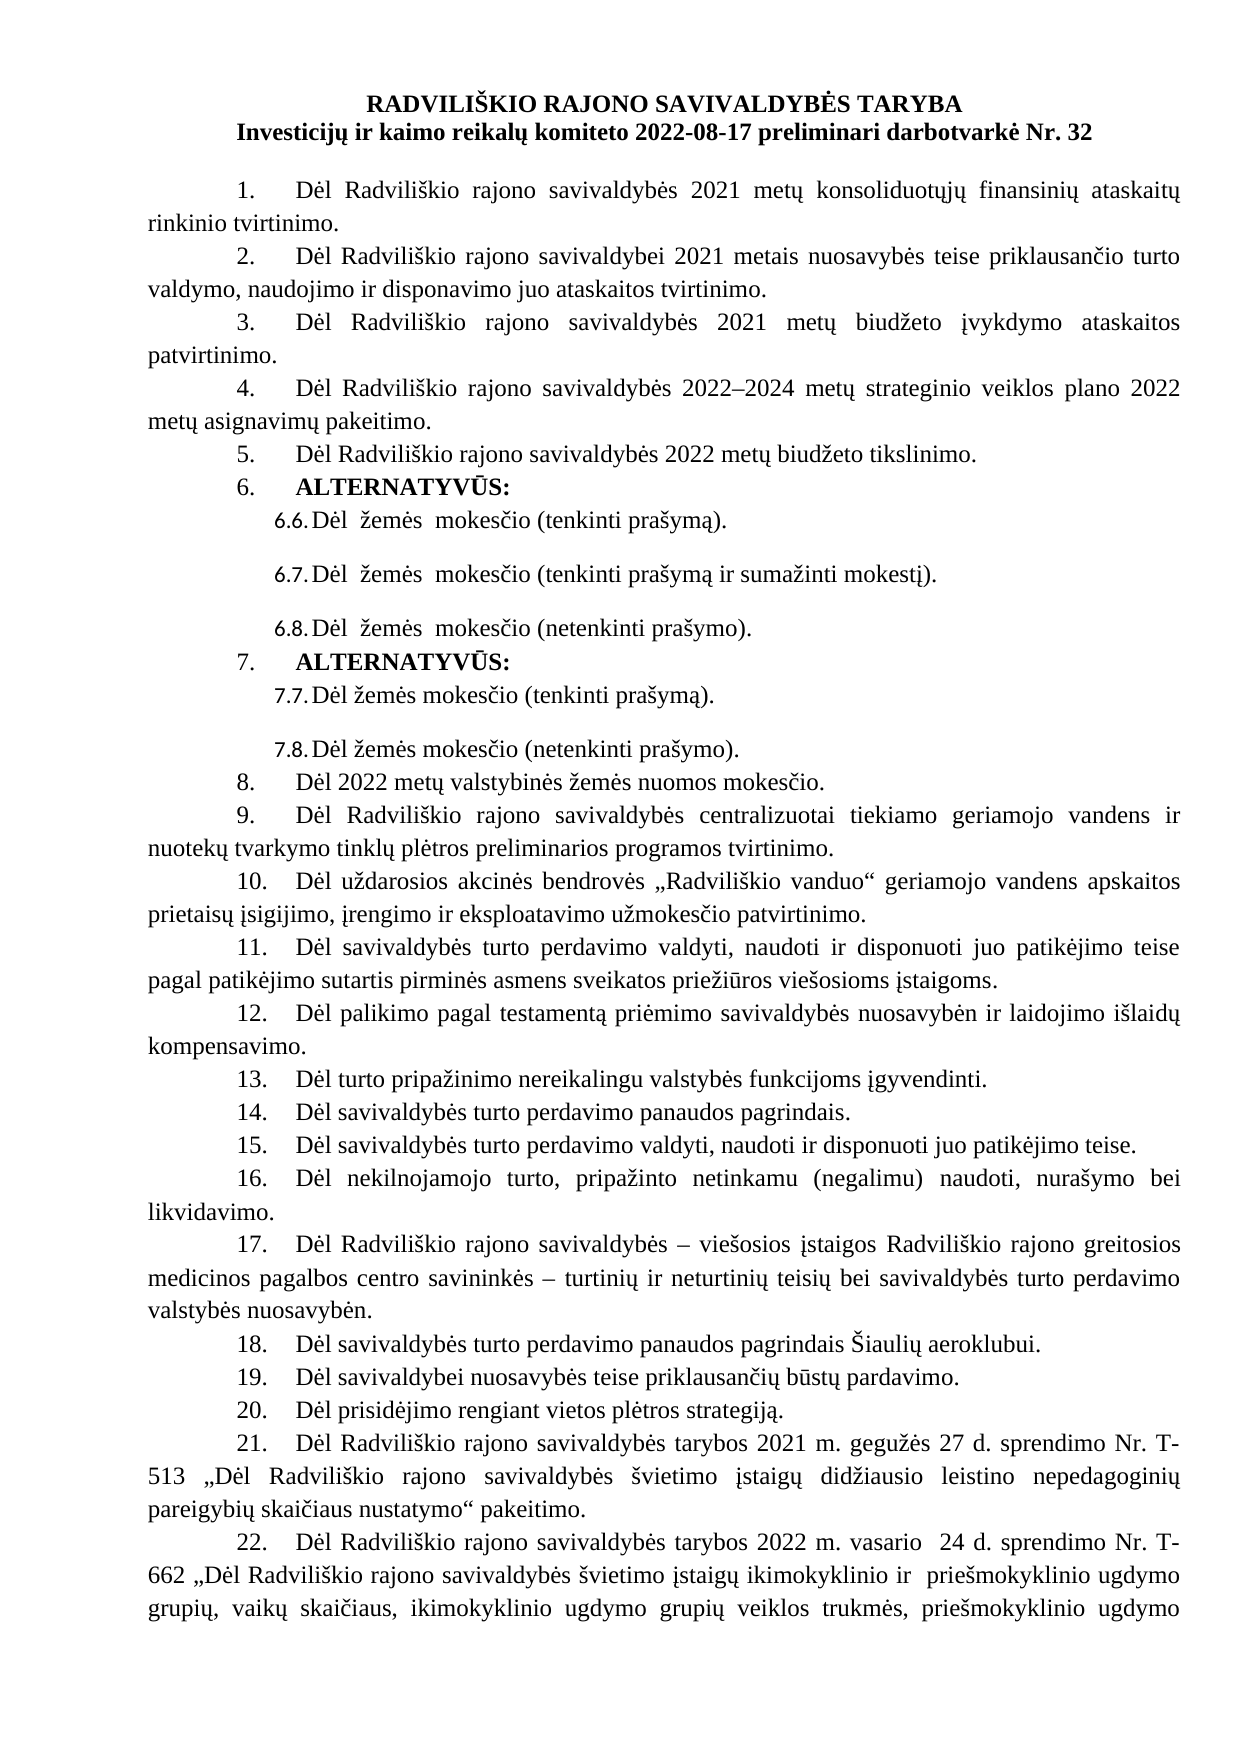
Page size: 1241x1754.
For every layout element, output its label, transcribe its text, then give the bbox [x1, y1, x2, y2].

list Dėl 2022 metų valstybinės žemės nuomos mokesčio. [148, 767, 1181, 796]
list Dėl savivaldybės turto perdavimo valdyti, naudoti ir disponuoti juo patikėjimo teise. [148, 1131, 1181, 1159]
list Dėl savivaldybės turto perdavimo panaudos pagrindais Šiaulių aeroklubui. [148, 1329, 1181, 1357]
list Dėl savivaldybės turto perdavimo valdyti, naudoti ir disponuoti juo patikėjimo teise pagal patikėjimo sutartis pirminės asmens sveikatos priežiūros viešosioms įstaigoms. [148, 932, 1181, 994]
list Dėl Radviliškio rajono savivaldybės centralizuotai tiekiamo geriamojo vandens ir nuotekų tvarkymo tinklų plėtros preliminarios programos tvirtinimo. [148, 800, 1181, 862]
list Dėl Radviliškio rajono savivaldybės tarybos 2022 m. vasario 24 d. sprendimo Nr. T-662 „Dėl Radviliškio rajono savivaldybės švietimo įstaigų ikimokyklinio ir priešmokyklinio ugdymo grupių, vaikų skaičiaus, ikimokyklinio ugdymo grupių veiklos trukmės, priešmokyklinio ugdymo [148, 1527, 1181, 1622]
list Dėl Radviliškio rajono savivaldybės 2021 metų biudžeto įvykdymo ataskaitos patvirtinimo. [148, 307, 1181, 369]
text RADVILIŠKIO RAJONO SAVIVALDYBĖS TARYBA [148, 89, 1181, 117]
list Dėl nekilnojamojo turto, pripažinto netinkamu (negalimu) naudoti, nurašymo bei likvidavimo. [148, 1163, 1181, 1225]
list Dėl žemės mokesčio (tenkinti prašymą). [274, 505, 1181, 534]
list Dėl Radviliškio rajono savivaldybės 2022 metų biudžeto tikslinimo. [148, 439, 1181, 468]
list Dėl Radviliškio rajono savivaldybės – viešosios įstaigos Radviliškio rajono greitosios medicinos pagalbos centro savininkės – turtinių ir neturtinių teisių bei savivaldybės turto perdavimo valstybės nuosavybėn. [148, 1229, 1181, 1324]
list Dėl Radviliškio rajono savivaldybės 2021 metų konsoliduotųjų finansinių ataskaitų rinkinio tvirtinimo. [148, 175, 1181, 237]
list ALTERNATYVŪS: [148, 647, 1181, 676]
list Dėl žemės mokesčio (netenkinti prašymo). [274, 613, 1181, 642]
list Dėl savivaldybės turto perdavimo panaudos pagrindais. [148, 1097, 1181, 1126]
list Dėl žemės mokesčio (tenkinti prašymą). [274, 680, 1181, 709]
list Dėl Radviliškio rajono savivaldybės 2022–2024 metų strateginio veiklos plano 2022 metų asignavimų pakeitimo. [148, 373, 1181, 435]
list Dėl Radviliškio rajono savivaldybei 2021 metais nuosavybės teise priklausančio turto valdymo, naudojimo ir disponavimo juo ataskaitos tvirtinimo. [148, 241, 1181, 303]
list Dėl Radviliškio rajono savivaldybės tarybos 2021 m. gegužės 27 d. sprendimo Nr. T-513 „Dėl Radviliškio rajono savivaldybės švietimo įstaigų didžiausio leistino nepedagoginių pareigybių skaičiaus nustatymo“ pakeitimo. [148, 1428, 1181, 1522]
list Dėl uždarosios akcinės bendrovės „Radviliškio vanduo“ geriamojo vandens apskaitos prietaisų įsigijimo, įrengimo ir eksploatavimo užmokesčio patvirtinimo. [148, 866, 1181, 928]
list ALTERNATYVŪS: [148, 472, 1181, 501]
list Dėl turto pripažinimo nereikalingu valstybės funkcijoms įgyvendinti. [148, 1064, 1181, 1093]
list Dėl žemės mokesčio (tenkinti prašymą ir sumažinti mokestį). [274, 559, 1181, 588]
text Investicijų ir kaimo reikalų komiteto 2022-08-17 preliminari darbotvarkė Nr. 32 [148, 117, 1181, 146]
list Dėl savivaldybei nuosavybės teise priklausančių būstų pardavimo. [148, 1362, 1181, 1390]
list Dėl žemės mokesčio (netenkinti prašymo). [274, 734, 1181, 763]
list Dėl palikimo pagal testamentą priėmimo savivaldybės nuosavybėn ir laidojimo išlaidų kompensavimo. [148, 998, 1181, 1060]
list Dėl prisidėjimo rengiant vietos plėtros strategiją. [148, 1395, 1181, 1423]
